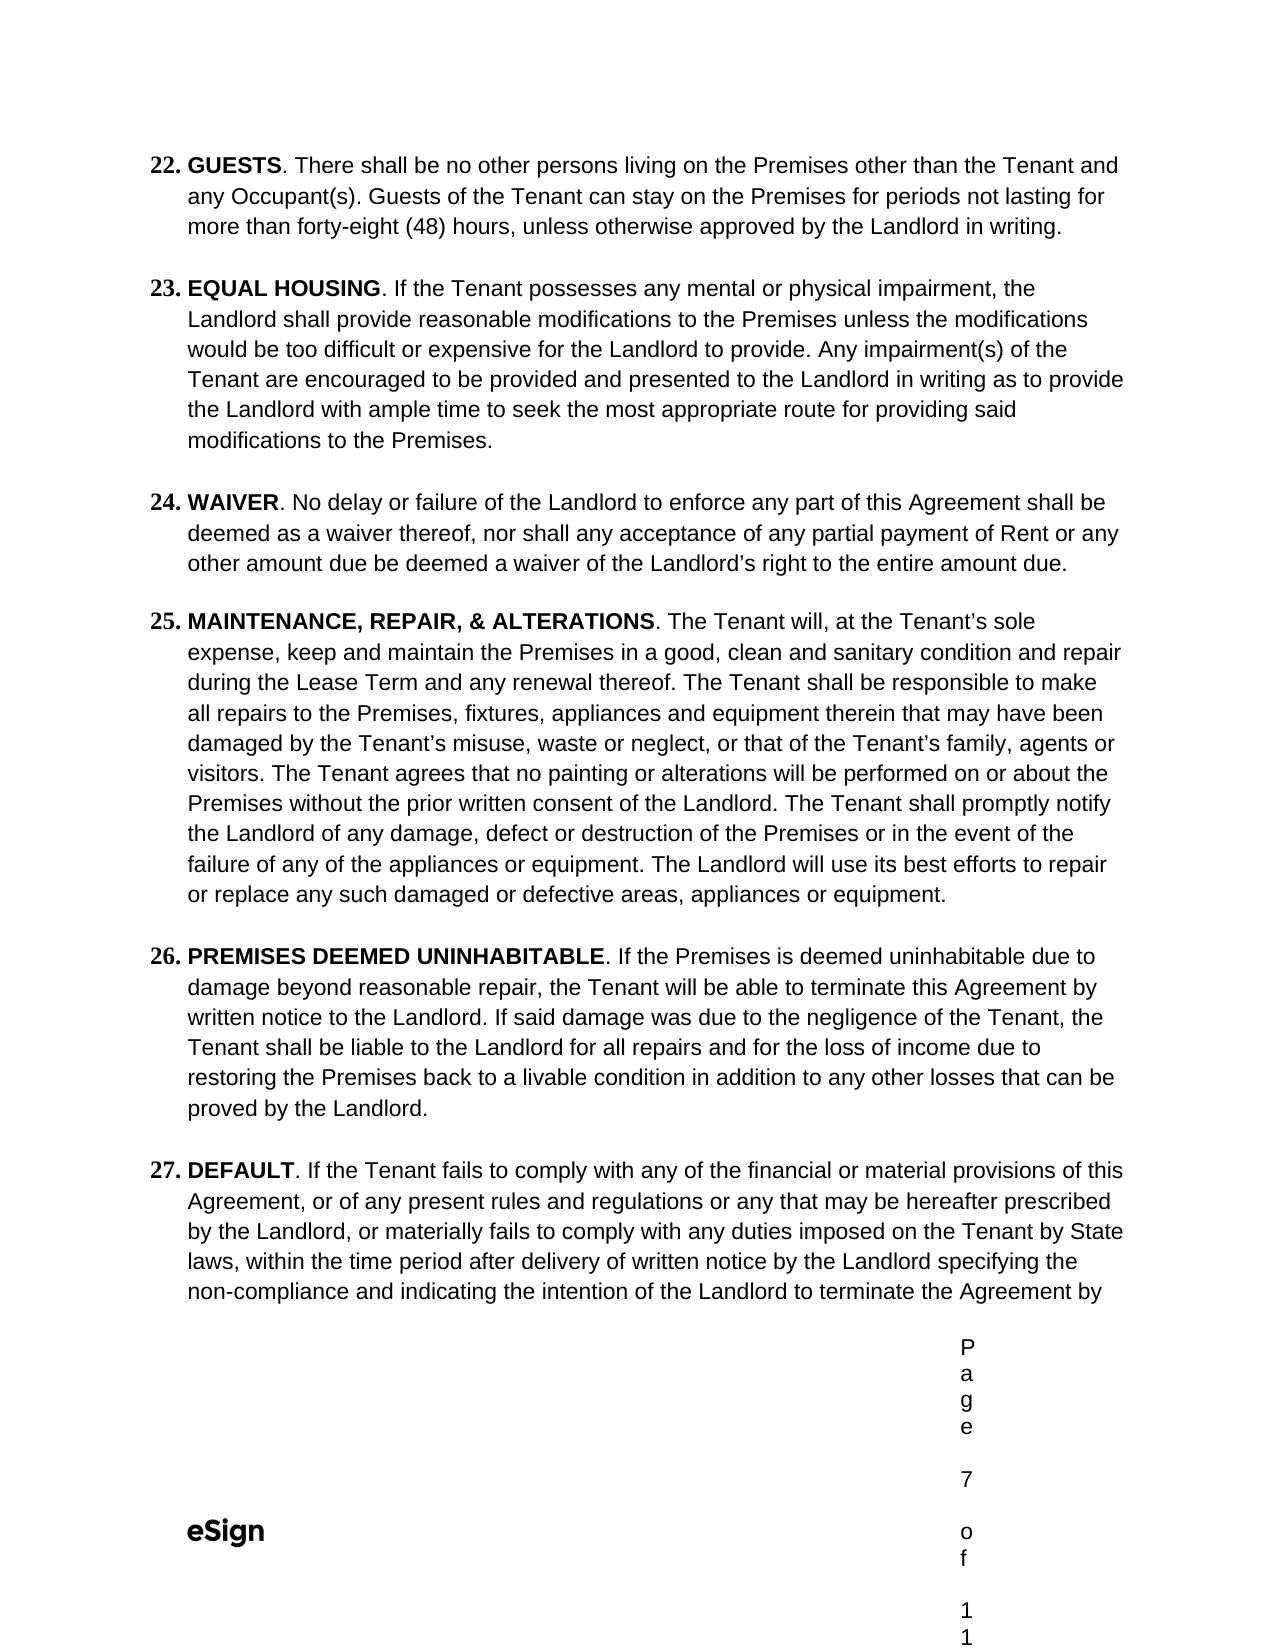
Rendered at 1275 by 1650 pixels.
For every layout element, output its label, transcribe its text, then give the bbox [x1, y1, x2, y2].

list EQUAL HOUSING. If the Tenant possesses any mental or physical impairment, the Landlord shall provide reasonable modifications to the Premises unless the modifications would be too difficult or expensive for the Landlord to provide. Any impairment(s) of the Tenant are encouraged to be provided and presented to the Landlord in writing as to provide the Landlord with ample time to seek the most appropriate route for providing said modifications to the Premises. [150, 273, 1125, 453]
list MAINTENANCE, REPAIR, & ALTERATIONS. The Tenant will, at the Tenant’s sole expense, keep and maintain the Premises in a good, clean and sanitary condition and repair during the Lease Term and any renewal thereof. The Tenant shall be responsible to make all repairs to the Premises, fixtures, appliances and equipment therein that may have been damaged by the Tenant’s misuse, waste or neglect, or that of the Tenant’s family, agents or visitors. The Tenant agrees that no painting or alterations will be performed on or about the Premises without the prior written consent of the Landlord. The Tenant shall promptly notify the Landlord of any damage, defect or destruction of the Premises or in the event of the failure of any of the appliances or equipment. The Landlord will use its best efforts to repair or replace any such damaged or defective areas, appliances or equipment. [150, 606, 1125, 907]
list PREMISES DEEMED UNINHABITABLE. If the Premises is deemed uninhabitable due to damage beyond reasonable repair, the Tenant will be able to terminate this Agreement by written notice to the Landlord. If said damage was due to the negligence of the Tenant, the Tenant shall be liable to the Landlord for all repairs and for the loss of income due to restoring the Premises back to a livable condition in addition to any other losses that can be proved by the Landlord. [150, 941, 1125, 1121]
list GUESTS. There shall be no other persons living on the Premises other than the Tenant and any Occupant(s). Guests of the Tenant can stay on the Premises for periods not lasting for more than forty-eight (48) hours, unless otherwise approved by the Landlord in writing. [150, 150, 1125, 239]
list WAIVER. No delay or failure of the Landlord to enforce any part of this Agreement shall be deemed as a waiver thereof, nor shall any acceptance of any partial payment of Rent or any other amount due be deemed a waiver of the Landlord’s right to the entire amount due. [150, 487, 1125, 576]
list DEFAULT. If the Tenant fails to comply with any of the financial or material provisions of this Agreement, or of any present rules and regulations or any that may be hereafter prescribed by the Landlord, or materially fails to comply with any duties imposed on the Tenant by State laws, within the time period after delivery of written notice by the Landlord specifying the non-compliance and indicating the intention of the Landlord to terminate the Agreement by [150, 1155, 1125, 1304]
